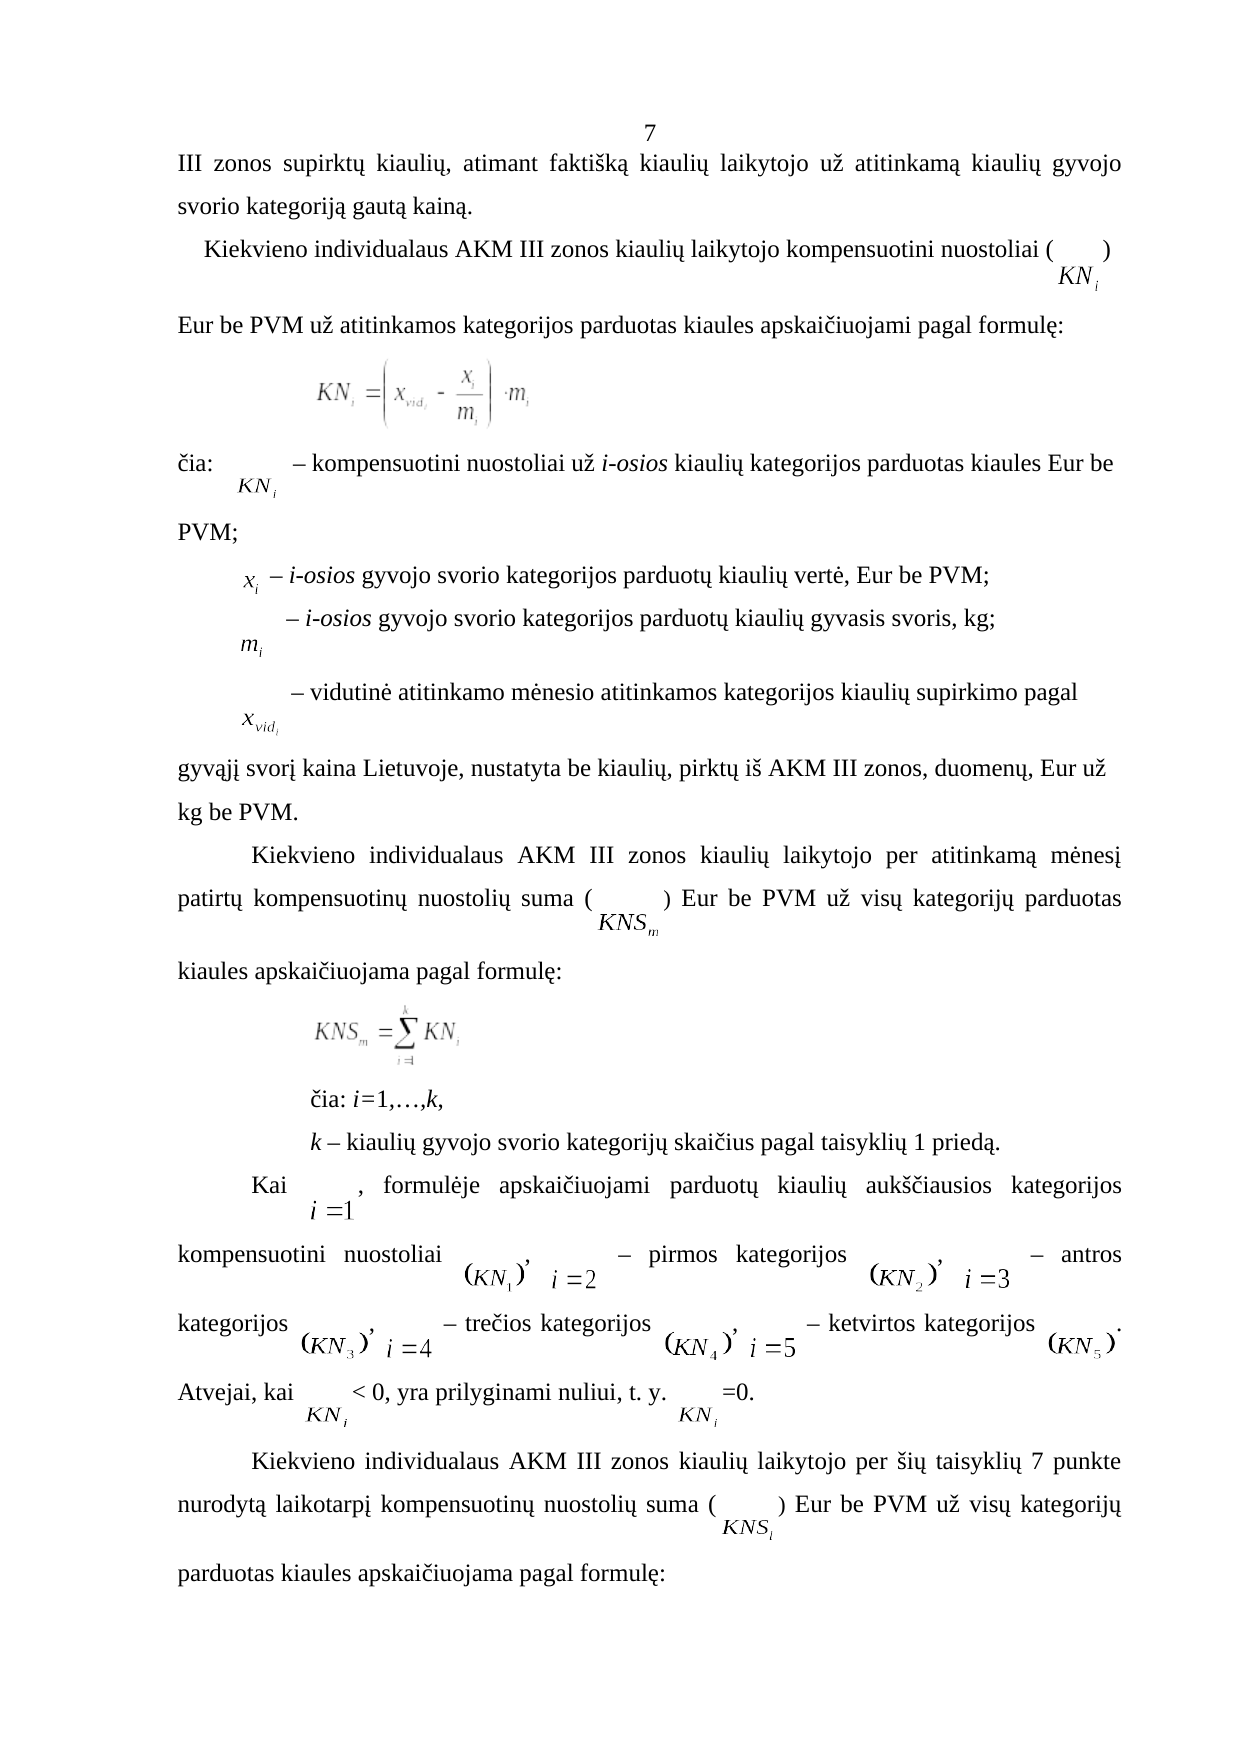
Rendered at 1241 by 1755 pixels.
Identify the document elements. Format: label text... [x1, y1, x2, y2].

text Kiekvieno individualaus AKM III zonos kiaulių laikytojo per atitinkamą mėnesį patirtų kompensuotinų nuostolių suma () Eur be PVM už visų kategorijų parduotas kiaules apskaičiuojama pagal formulę: [177, 840, 1122, 985]
text k – kiaulių gyvojo svorio kategorijų skaičius pagal taisyklių 1 priedą. [177, 1127, 1122, 1156]
text Kai , formulėje apskaičiuojami parduotų kiaulių aukščiausios kategorijos kompensuotini nuostoliai , – pirmos kategorijos , – antros kategorijos , – trečios kategorijos , – ketvirtos kategorijos . Atvejai, kai < 0, yra prilyginami nuliui, t. y. =0. [177, 1171, 1122, 1432]
text Eur be PVM už atitinkamos kategorijos parduotas kiaules apskaičiuojami pagal formulę: [177, 311, 1122, 339]
text Kiekvieno individualaus AKM III zonos kiaulių laikytojo kompensuotini nuostoliai () [177, 234, 1122, 296]
text čia: i=1,…,k, [177, 1084, 1122, 1113]
text Kiekvieno individualaus AKM III zonos kiaulių laikytojo per šių taisyklių 7 punkte nurodytą laikotarpį kompensuotinų nuostolių suma () Eur be PVM už visų kategorijų parduotas kiaules apskaičiuojama pagal formulę: [177, 1446, 1122, 1587]
text III zonos supirktų kiaulių, atimant faktišką kiaulių laikytojo už atitinkamą kiaulių gyvojo svorio kategoriją gautą kainą. [177, 148, 1122, 219]
text – vidutinė atitinkamo mėnesio atitinkamos kategorijos kiaulių supirkimo pagal gyvąjį svorį kaina Lietuvoje, nustatyta be kiaulių, pirktų iš AKM III zonos, duomenų, Eur už kg be PVM. [177, 677, 1122, 825]
text – i-osios gyvojo svorio kategorijos parduotų kiaulių vertė, Eur be PVM; [177, 560, 1122, 589]
text čia: – kompensuotini nuostoliai už i-osios kiaulių kategorijos parduotas kiaules Eur be PVM; [177, 448, 1122, 546]
text – i-osios gyvojo svorio kategorijos parduotų kiaulių gyvasis svoris, kg; [236, 603, 1122, 662]
